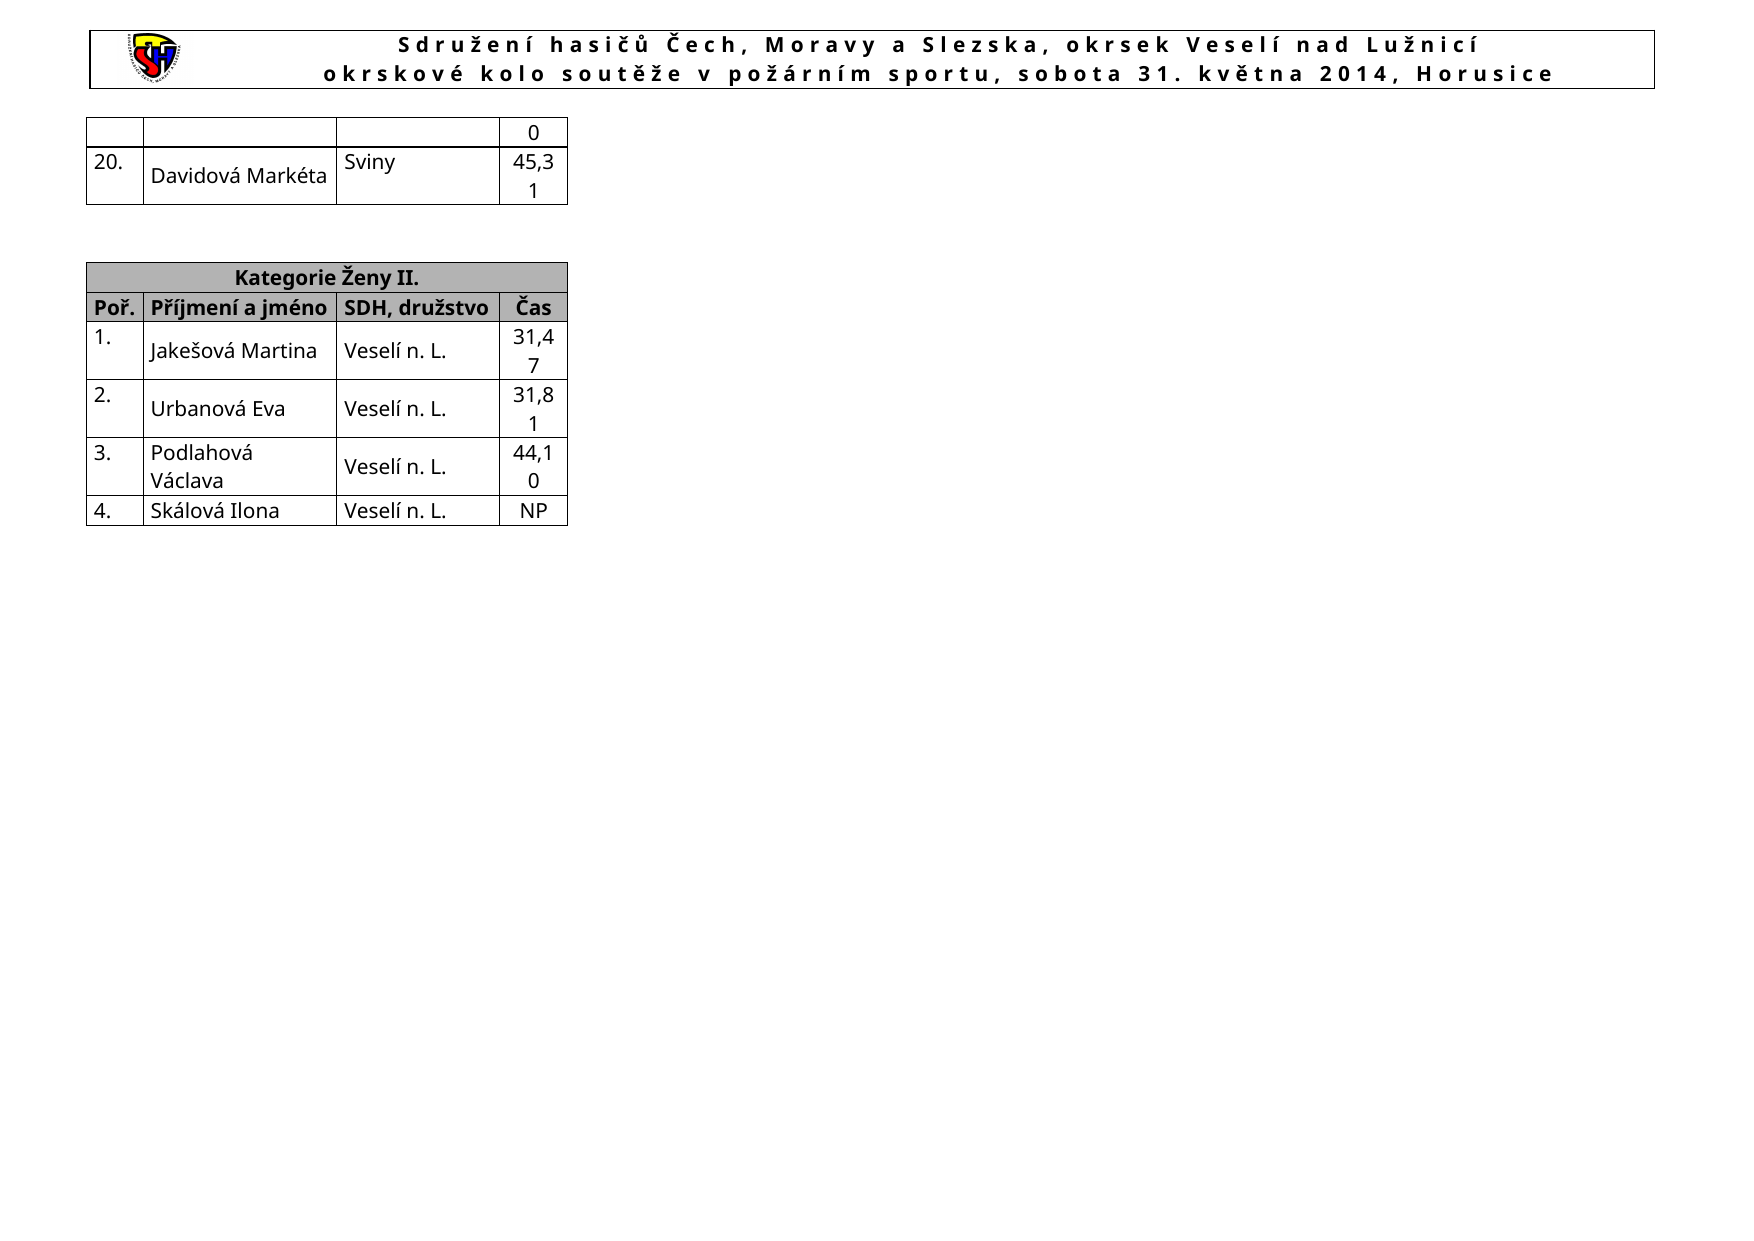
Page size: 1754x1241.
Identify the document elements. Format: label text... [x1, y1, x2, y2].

table_cell Veselí n. L. [337, 380, 499, 437]
table_cell 44,10 [500, 438, 567, 495]
table_cell Příjmení a jméno [144, 293, 336, 321]
table_cell Veselí n. L. [337, 438, 499, 495]
table_cell 0 [500, 118, 567, 146]
table_cell Poř. [87, 293, 143, 321]
table_cell 20. [87, 148, 143, 204]
table_cell Sviny [337, 148, 499, 204]
table_cell 4. [87, 496, 143, 524]
table_cell 1. [87, 322, 143, 379]
table_cell 3. [87, 438, 143, 495]
table_cell Davidová Markéta [144, 148, 336, 204]
table_cell NP [500, 496, 567, 524]
table_cell Podlahová Václava [144, 438, 336, 495]
table_cell [87, 118, 143, 146]
table_cell Skálová Ilona [144, 496, 336, 524]
table_cell 45,31 [500, 148, 567, 204]
table_cell Urbanová Eva [144, 380, 336, 437]
picture [117, 32, 194, 86]
table_cell Čas [500, 293, 567, 321]
table_cell Veselí n. L. [337, 322, 499, 379]
table_cell Jakešová Martina [144, 322, 336, 379]
table_cell SDH, družstvo [337, 293, 499, 321]
table_cell [144, 118, 336, 146]
table_cell 2. [87, 380, 143, 437]
table_cell [337, 118, 499, 146]
table_cell Veselí n. L. [337, 496, 499, 524]
table_cell 31,81 [500, 380, 567, 437]
table_header Kategorie Ženy II. [87, 263, 567, 292]
table_cell 31,47 [500, 322, 567, 379]
